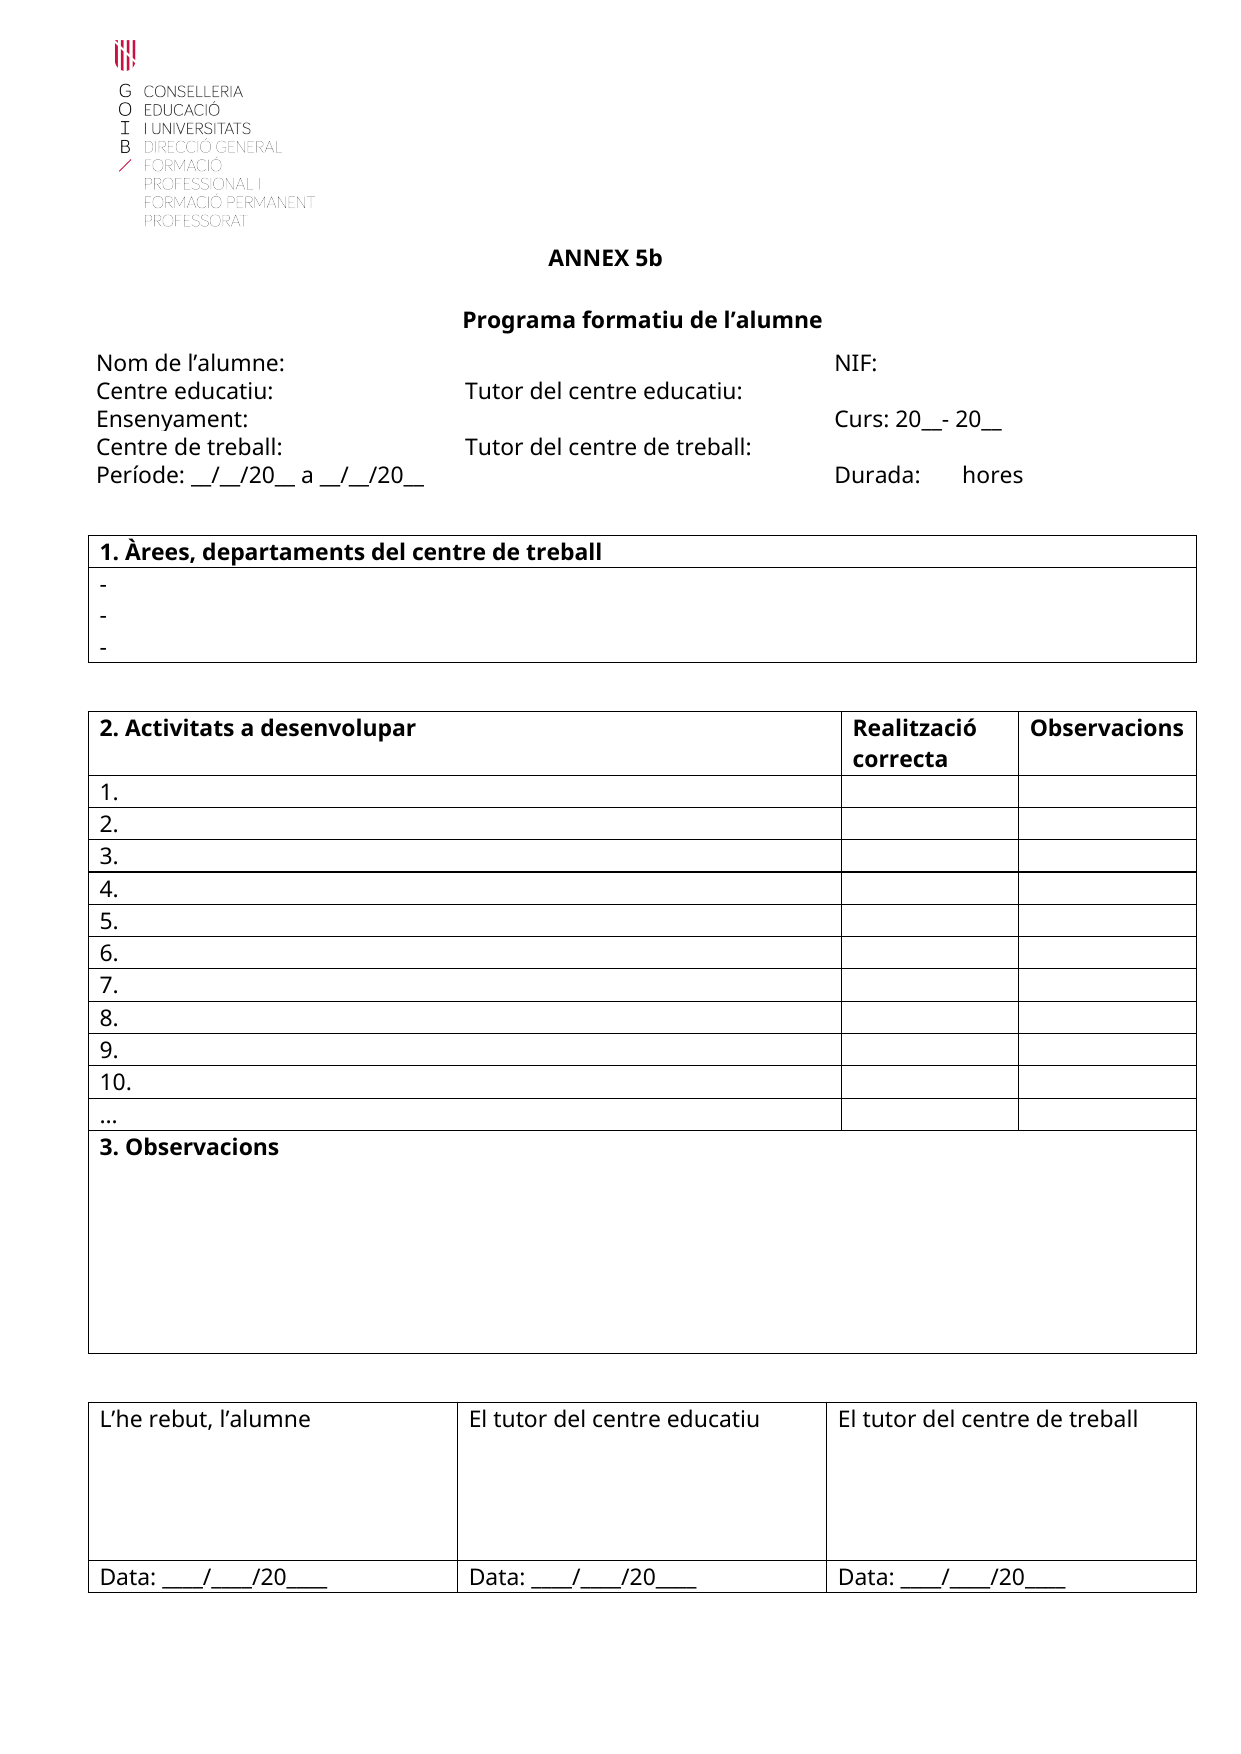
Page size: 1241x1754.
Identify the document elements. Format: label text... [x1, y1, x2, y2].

table_cell [1019, 1002, 1196, 1033]
picture [100, 30, 327, 240]
table_cell 4. [89, 873, 841, 904]
table_header 2. Activitats a desenvolupar [89, 712, 841, 774]
table_header 1. Àrees, departaments del centre de treball [89, 536, 1196, 567]
table_cell [842, 808, 1018, 839]
table_cell [1019, 937, 1196, 968]
table_cell 5. [89, 905, 841, 936]
table_header Realització correcta [842, 712, 1018, 774]
table_cell NIF: [827, 347, 1196, 374]
table_cell Tutor del centre educatiu: [458, 375, 1196, 403]
table_cell [842, 873, 1018, 904]
table_cell 8. [89, 1002, 841, 1033]
table_header L’he rebut, l’alumne [89, 1403, 457, 1559]
table_cell 9. [89, 1034, 841, 1065]
table_cell [842, 1034, 1018, 1065]
table_cell [1019, 1099, 1196, 1130]
table_cell Ensenyament: [89, 403, 827, 431]
table_cell [1019, 905, 1196, 936]
table_cell 10. [89, 1066, 841, 1097]
table_cell [842, 840, 1018, 871]
table_cell [1019, 776, 1196, 807]
table_cell Centre educatiu: [89, 375, 458, 403]
table_cell [842, 1099, 1018, 1130]
table_header Programa formatiu de l’alumne [89, 273, 1196, 347]
table_cell [842, 1002, 1018, 1033]
table_cell 2. [89, 808, 841, 839]
table_cell Període: __/__/20__ a __/__/20__ [89, 459, 827, 487]
table_header El tutor del centre educatiu [458, 1403, 826, 1559]
table_cell 3. Observacions [89, 1131, 1196, 1353]
table_cell Centre de treball: [89, 431, 458, 459]
table_cell [1019, 969, 1196, 1001]
table_cell [842, 937, 1018, 968]
table_cell Data: ____/____/20____ [827, 1561, 1196, 1592]
table_cell [842, 905, 1018, 936]
table_cell [1019, 1034, 1196, 1065]
table_cell [1019, 808, 1196, 839]
table_cell 7. [89, 969, 841, 1001]
table_cell [1019, 1066, 1196, 1097]
table_cell 1. [89, 776, 841, 807]
subtitle ANNEX 5b [148, 241, 1063, 273]
table_cell [1019, 840, 1196, 871]
table_cell Data: ____/____/20____ [89, 1561, 457, 1592]
table_header Observacions [1019, 712, 1196, 774]
table_cell [842, 969, 1018, 1001]
table_cell Durada: hores [827, 459, 1196, 487]
table_header El tutor del centre de treball [827, 1403, 1196, 1559]
table_cell Tutor del centre de treball: [458, 431, 1196, 459]
table_cell Nom de l’alumne: [89, 347, 827, 374]
table_cell Curs: 20__- 20__ [827, 403, 1196, 431]
table_cell 3. [89, 840, 841, 871]
table_cell [1019, 873, 1196, 904]
table_cell Data: ____/____/20____ [458, 1561, 826, 1592]
table_cell [842, 1066, 1018, 1097]
table_cell 6. [89, 937, 841, 968]
table_cell - - - [89, 568, 1196, 662]
table_cell [842, 776, 1018, 807]
table_cell … [89, 1099, 841, 1130]
